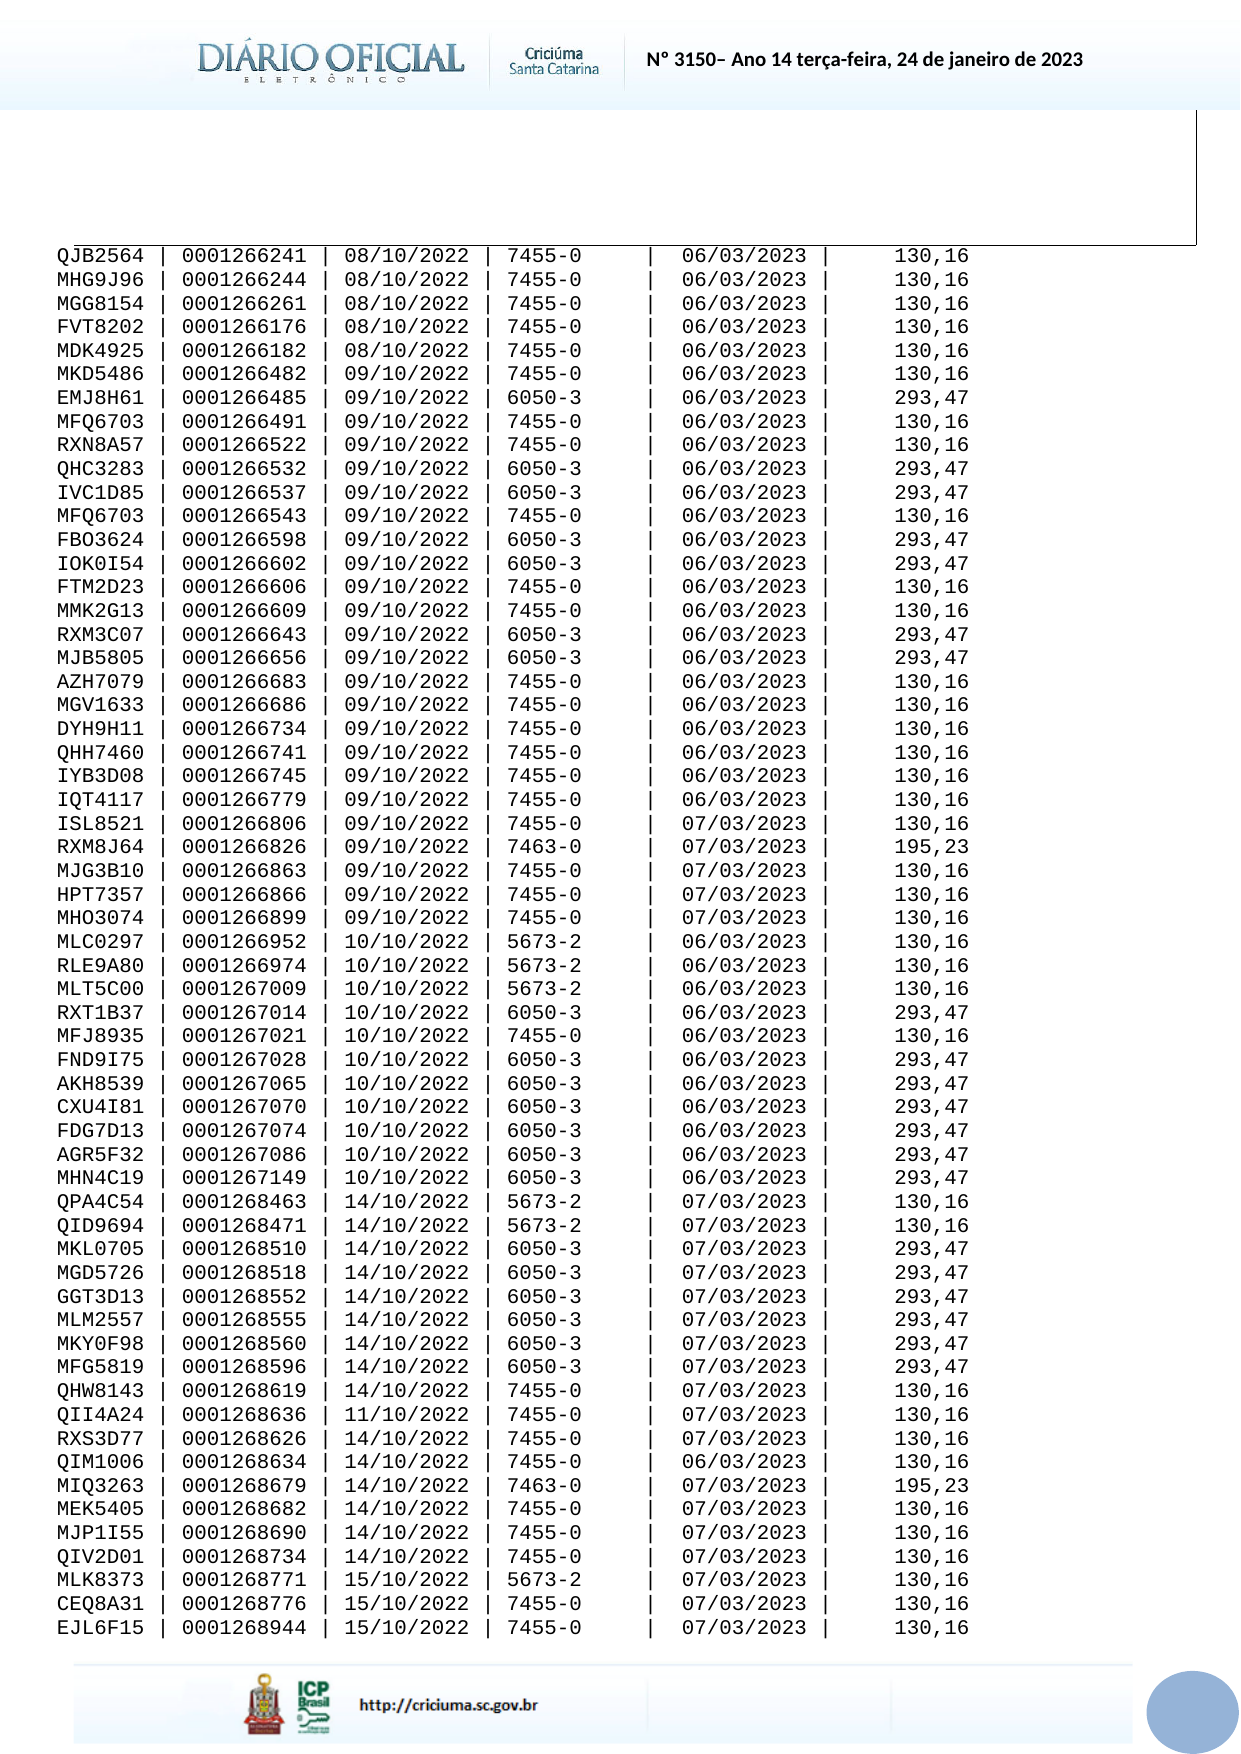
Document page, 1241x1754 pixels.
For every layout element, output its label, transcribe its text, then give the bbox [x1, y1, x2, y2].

text MLK8373 | 0001268771 | 15/10/2022 | 5673-2 | 07/03/2023 | 130,16 [44, 1569, 1196, 1593]
text QHH7460 | 0001266741 | 09/10/2022 | 7455-0 | 06/03/2023 | 130,16 [44, 742, 1196, 765]
text HPT7357 | 0001266866 | 09/10/2022 | 7455-0 | 07/03/2023 | 130,16 [44, 884, 1196, 907]
text QHC3283 | 0001266532 | 09/10/2022 | 6050-3 | 06/03/2023 | 293,47 [44, 458, 1196, 482]
text MFQ6703 | 0001266543 | 09/10/2022 | 7455-0 | 06/03/2023 | 130,16 [44, 505, 1196, 529]
text MLM2557 | 0001268555 | 14/10/2022 | 6050-3 | 07/03/2023 | 293,47 [44, 1309, 1196, 1333]
text MIQ3263 | 0001268679 | 14/10/2022 | 7463-0 | 07/03/2023 | 195,23 [44, 1475, 1196, 1498]
text MDK4925 | 0001266182 | 08/10/2022 | 7455-0 | 06/03/2023 | 130,16 [44, 340, 1196, 363]
text MFJ8935 | 0001267021 | 10/10/2022 | 7455-0 | 06/03/2023 | 130,16 [44, 1026, 1196, 1049]
text FDG7D13 | 0001267074 | 10/10/2022 | 6050-3 | 06/03/2023 | 293,47 [44, 1120, 1196, 1144]
text FTM2D23 | 0001266606 | 09/10/2022 | 7455-0 | 06/03/2023 | 130,16 [44, 576, 1196, 600]
text RXM8J64 | 0001266826 | 09/10/2022 | 7463-0 | 07/03/2023 | 195,23 [44, 836, 1196, 860]
text IOK0I54 | 0001266602 | 09/10/2022 | 6050-3 | 06/03/2023 | 293,47 [44, 553, 1196, 576]
text MGV1633 | 0001266686 | 09/10/2022 | 7455-0 | 06/03/2023 | 130,16 [44, 694, 1196, 718]
text AGR5F32 | 0001267086 | 10/10/2022 | 6050-3 | 06/03/2023 | 293,47 [44, 1144, 1196, 1167]
text QHW8143 | 0001268619 | 14/10/2022 | 7455-0 | 07/03/2023 | 130,16 [44, 1380, 1196, 1404]
text QIM1006 | 0001268634 | 14/10/2022 | 7455-0 | 06/03/2023 | 130,16 [44, 1451, 1196, 1475]
text RXM3C07 | 0001266643 | 09/10/2022 | 6050-3 | 06/03/2023 | 293,47 [44, 623, 1196, 647]
text CEQ8A31 | 0001268776 | 15/10/2022 | 7455-0 | 07/03/2023 | 130,16 [44, 1593, 1196, 1617]
text CXU4I81 | 0001267070 | 10/10/2022 | 6050-3 | 06/03/2023 | 293,47 [44, 1096, 1196, 1120]
text EJL6F15 | 0001268944 | 15/10/2022 | 7455-0 | 07/03/2023 | 130,16 [44, 1617, 1196, 1640]
text DYH9H11 | 0001266734 | 09/10/2022 | 7455-0 | 06/03/2023 | 130,16 [44, 718, 1196, 742]
text QID9694 | 0001268471 | 14/10/2022 | 5673-2 | 07/03/2023 | 130,16 [44, 1215, 1196, 1238]
text MHN4C19 | 0001267149 | 10/10/2022 | 6050-3 | 06/03/2023 | 293,47 [44, 1167, 1196, 1191]
text MJB5805 | 0001266656 | 09/10/2022 | 6050-3 | 06/03/2023 | 293,47 [44, 647, 1196, 671]
text MJG3B10 | 0001266863 | 09/10/2022 | 7455-0 | 07/03/2023 | 130,16 [44, 860, 1196, 884]
text MLC0297 | 0001266952 | 10/10/2022 | 5673-2 | 06/03/2023 | 130,16 [44, 931, 1196, 954]
text IQT4117 | 0001266779 | 09/10/2022 | 7455-0 | 06/03/2023 | 130,16 [44, 789, 1196, 813]
text QJB2564 | 0001266241 | 08/10/2022 | 7455-0 | 06/03/2023 | 130,16 [44, 245, 1196, 269]
text IYB3D08 | 0001266745 | 09/10/2022 | 7455-0 | 06/03/2023 | 130,16 [44, 765, 1196, 789]
text FND9I75 | 0001267028 | 10/10/2022 | 6050-3 | 06/03/2023 | 293,47 [44, 1049, 1196, 1073]
text MKY0F98 | 0001268560 | 14/10/2022 | 6050-3 | 07/03/2023 | 293,47 [44, 1333, 1196, 1357]
text MJP1I55 | 0001268690 | 14/10/2022 | 7455-0 | 07/03/2023 | 130,16 [44, 1522, 1196, 1546]
text MHO3074 | 0001266899 | 09/10/2022 | 7455-0 | 07/03/2023 | 130,16 [44, 907, 1196, 931]
text MFQ6703 | 0001266491 | 09/10/2022 | 7455-0 | 06/03/2023 | 130,16 [44, 411, 1196, 434]
text AKH8539 | 0001267065 | 10/10/2022 | 6050-3 | 06/03/2023 | 293,47 [44, 1073, 1196, 1096]
text FVT8202 | 0001266176 | 08/10/2022 | 7455-0 | 06/03/2023 | 130,16 [44, 316, 1196, 340]
text RXS3D77 | 0001268626 | 14/10/2022 | 7455-0 | 07/03/2023 | 130,16 [44, 1427, 1196, 1451]
text MEK5405 | 0001268682 | 14/10/2022 | 7455-0 | 07/03/2023 | 130,16 [44, 1498, 1196, 1522]
text IVC1D85 | 0001266537 | 09/10/2022 | 6050-3 | 06/03/2023 | 293,47 [44, 482, 1196, 505]
text MKD5486 | 0001266482 | 09/10/2022 | 7455-0 | 06/03/2023 | 130,16 [44, 363, 1196, 387]
text MLT5C00 | 0001267009 | 10/10/2022 | 5673-2 | 06/03/2023 | 130,16 [44, 978, 1196, 1002]
text MGG8154 | 0001266261 | 08/10/2022 | 7455-0 | 06/03/2023 | 130,16 [44, 292, 1196, 316]
text EMJ8H61 | 0001266485 | 09/10/2022 | 6050-3 | 06/03/2023 | 293,47 [44, 387, 1196, 411]
text MKL0705 | 0001268510 | 14/10/2022 | 6050-3 | 07/03/2023 | 293,47 [44, 1238, 1196, 1262]
text GGT3D13 | 0001268552 | 14/10/2022 | 6050-3 | 07/03/2023 | 293,47 [44, 1286, 1196, 1309]
text MGD5726 | 0001268518 | 14/10/2022 | 6050-3 | 07/03/2023 | 293,47 [44, 1262, 1196, 1286]
text MHG9J96 | 0001266244 | 08/10/2022 | 7455-0 | 06/03/2023 | 130,16 [44, 269, 1196, 292]
text RXT1B37 | 0001267014 | 10/10/2022 | 6050-3 | 06/03/2023 | 293,47 [44, 1002, 1196, 1026]
text RXN8A57 | 0001266522 | 09/10/2022 | 7455-0 | 06/03/2023 | 130,16 [44, 434, 1196, 458]
text ISL8521 | 0001266806 | 09/10/2022 | 7455-0 | 07/03/2023 | 130,16 [44, 813, 1196, 836]
text QII4A24 | 0001268636 | 11/10/2022 | 7455-0 | 07/03/2023 | 130,16 [44, 1404, 1196, 1427]
text AZH7079 | 0001266683 | 09/10/2022 | 7455-0 | 06/03/2023 | 130,16 [44, 671, 1196, 694]
text QIV2D01 | 0001268734 | 14/10/2022 | 7455-0 | 07/03/2023 | 130,16 [44, 1546, 1196, 1569]
text RLE9A80 | 0001266974 | 10/10/2022 | 5673-2 | 06/03/2023 | 130,16 [44, 954, 1196, 978]
text MMK2G13 | 0001266609 | 09/10/2022 | 7455-0 | 06/03/2023 | 130,16 [44, 600, 1196, 623]
text MFG5819 | 0001268596 | 14/10/2022 | 6050-3 | 07/03/2023 | 293,47 [44, 1357, 1196, 1380]
text QPA4C54 | 0001268463 | 14/10/2022 | 5673-2 | 07/03/2023 | 130,16 [44, 1191, 1196, 1215]
text FBO3624 | 0001266598 | 09/10/2022 | 6050-3 | 06/03/2023 | 293,47 [44, 529, 1196, 553]
